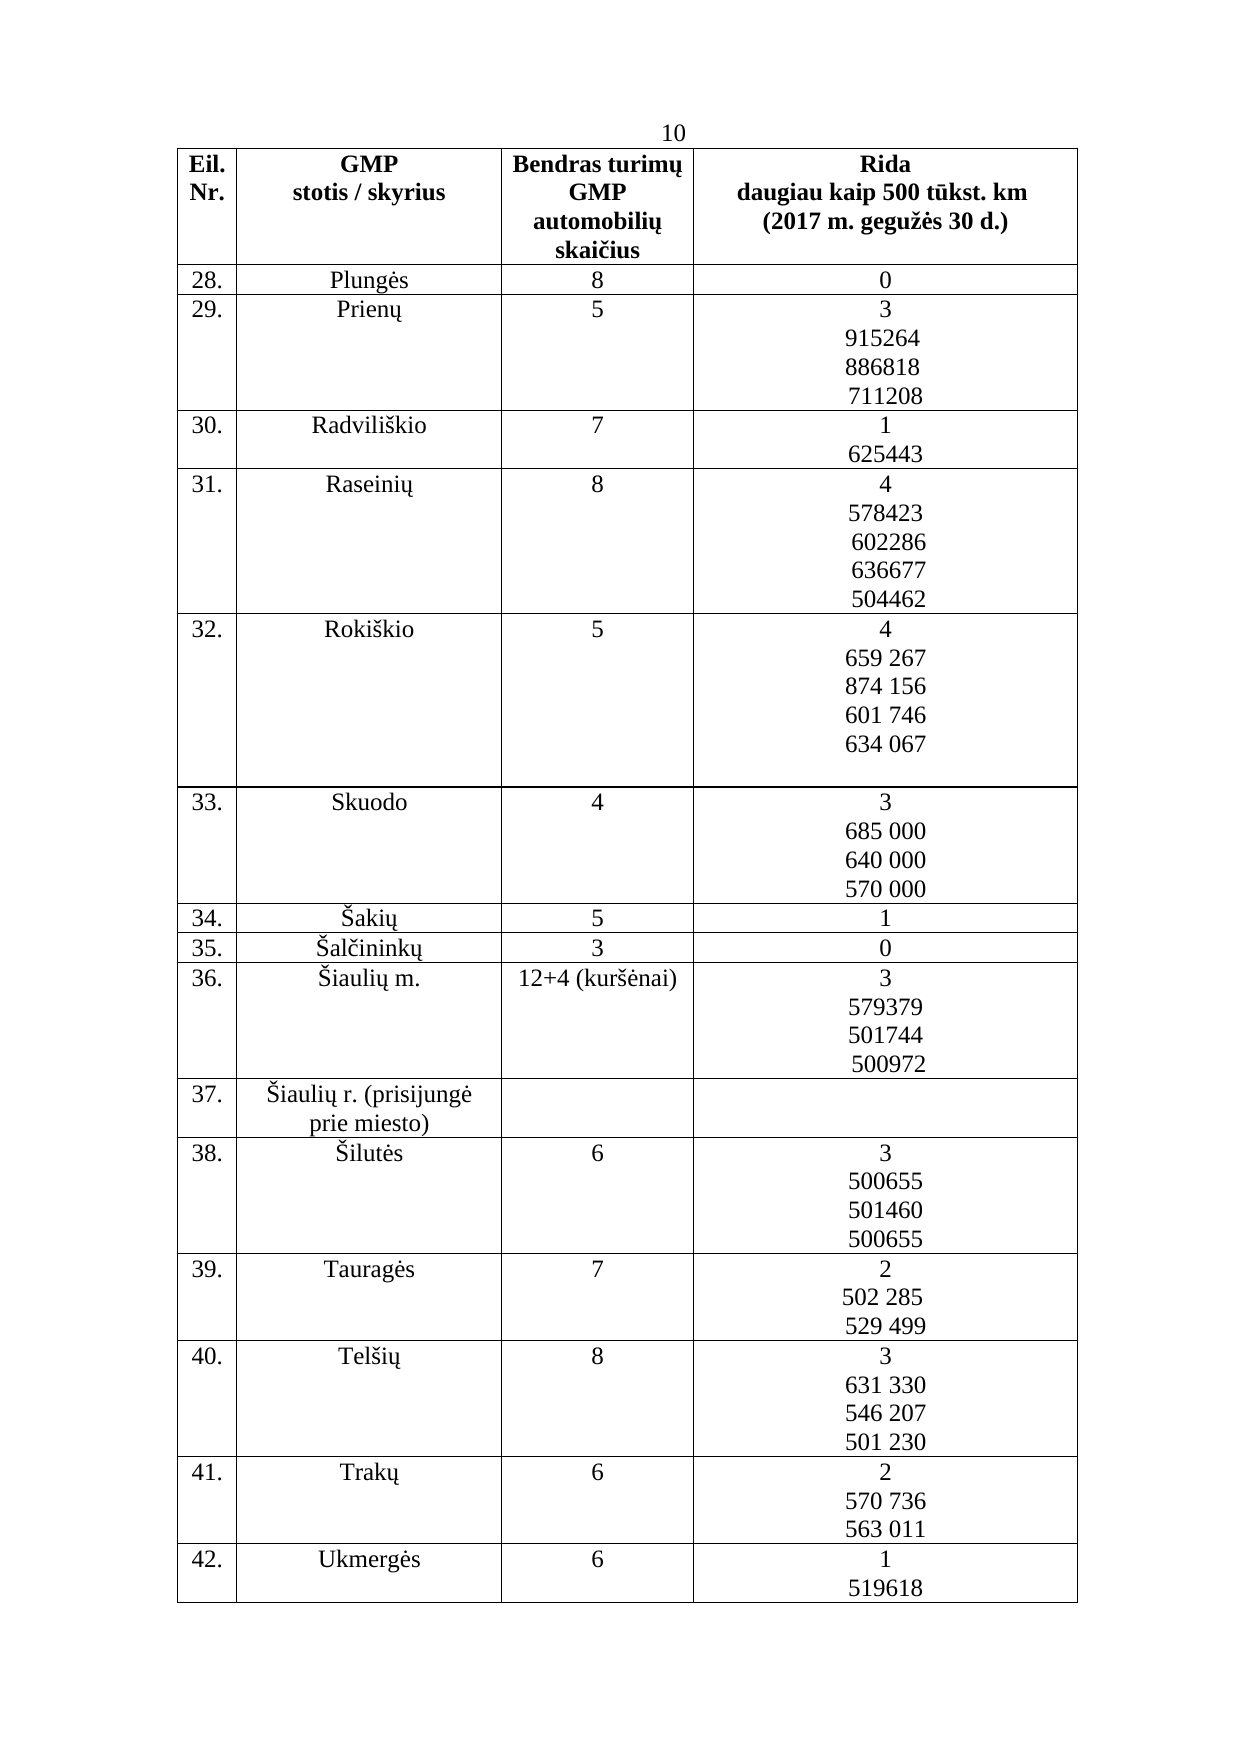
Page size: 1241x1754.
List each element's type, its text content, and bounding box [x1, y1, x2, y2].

table_header Bendras turimų GMP automobilių skaičius [502, 149, 693, 264]
table_cell 5 [502, 904, 693, 932]
table_header Eil. Nr. [178, 149, 236, 264]
table_cell 5 [502, 295, 693, 409]
table_cell 3 631 330 546 207 501 230 [694, 1341, 1077, 1456]
table_cell 4 659 267 874 156 601 746 634 067 [694, 614, 1077, 786]
table_cell 36. [178, 963, 236, 1078]
table_header GMP stotis / skyrius [237, 149, 501, 264]
table_cell 29. [178, 295, 236, 409]
table_cell 3 [502, 933, 693, 962]
table_cell 0 [694, 265, 1077, 293]
table_cell 32. [178, 614, 236, 786]
table_cell 33. [178, 788, 236, 902]
table_cell 28. [178, 265, 236, 293]
table_cell Šiaulių m. [237, 963, 501, 1078]
table_cell Šakių [237, 904, 501, 932]
table_cell Šilutės [237, 1138, 501, 1253]
table_cell 31. [178, 469, 236, 613]
table_cell 34. [178, 904, 236, 932]
table_cell Šiaulių r. (prisijungė prie miesto) [237, 1079, 501, 1137]
table_cell 3 685 000 640 000 570 000 [694, 788, 1077, 902]
table_cell 7 [502, 411, 693, 468]
table_cell 12+4 (kuršėnai) [502, 963, 693, 1078]
table_cell 6 [502, 1544, 693, 1602]
table_cell 0 [694, 933, 1077, 962]
table_cell 40. [178, 1341, 236, 1456]
table_cell [502, 1079, 693, 1137]
table_cell 3 915264 886818 711208 [694, 295, 1077, 409]
table_cell 1 625443 [694, 411, 1077, 468]
table_cell 42. [178, 1544, 236, 1602]
table_cell 4 578423 602286 636677 504462 [694, 469, 1077, 613]
table_cell Raseinių [237, 469, 501, 613]
table_cell [694, 1079, 1077, 1137]
table_cell 3 579379 501744 500972 [694, 963, 1077, 1078]
table_cell 38. [178, 1138, 236, 1253]
table_cell 6 [502, 1138, 693, 1253]
table_cell 4 [502, 788, 693, 902]
table_cell Plungės [237, 265, 501, 293]
table_cell 2 502 285 529 499 [694, 1254, 1077, 1340]
table_cell 3 500655 501460 500655 [694, 1138, 1077, 1253]
table_cell 37. [178, 1079, 236, 1137]
table_cell Šalčininkų [237, 933, 501, 962]
table_cell 8 [502, 265, 693, 293]
table_cell Trakų [237, 1457, 501, 1543]
table_cell Tauragės [237, 1254, 501, 1340]
table_header Rida daugiau kaip 500 tūkst. km (2017 m. gegužės 30 d.) [694, 149, 1077, 264]
table_cell Radviliškio [237, 411, 501, 468]
table_cell 7 [502, 1254, 693, 1340]
table_cell 5 [502, 614, 693, 786]
table_cell Skuodo [237, 788, 501, 902]
table_cell 39. [178, 1254, 236, 1340]
table_cell 1 [694, 904, 1077, 932]
table_cell 8 [502, 469, 693, 613]
table_cell 1 519618 [694, 1544, 1077, 1602]
table_cell Rokiškio [237, 614, 501, 786]
table_cell 41. [178, 1457, 236, 1543]
table_cell 30. [178, 411, 236, 468]
table_cell 2 570 736 563 011 [694, 1457, 1077, 1543]
table_cell Telšių [237, 1341, 501, 1456]
table_cell 6 [502, 1457, 693, 1543]
table_cell 8 [502, 1341, 693, 1456]
table_cell Prienų [237, 295, 501, 409]
table_cell Ukmergės [237, 1544, 501, 1602]
table_cell 35. [178, 933, 236, 962]
